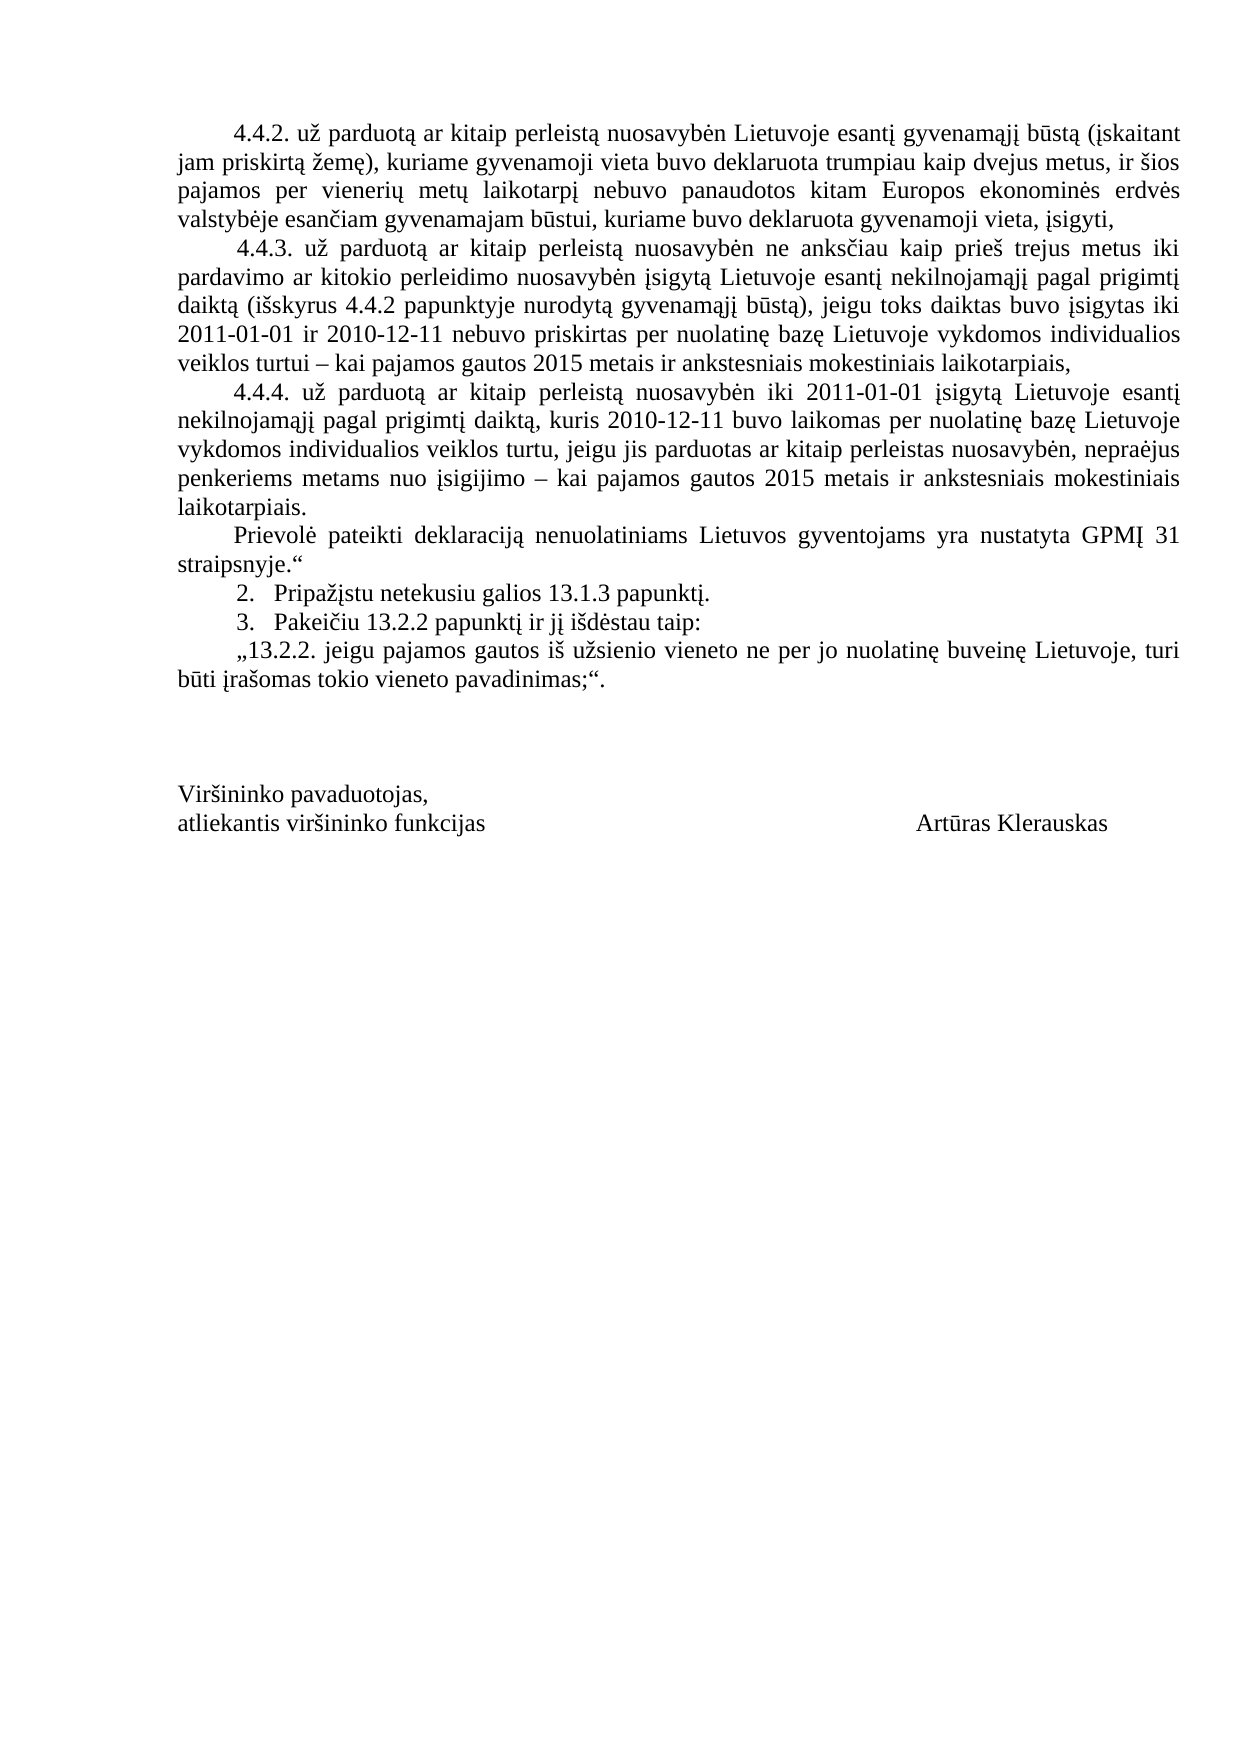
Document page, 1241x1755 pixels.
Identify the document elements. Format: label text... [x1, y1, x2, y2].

text 4.4.2. už parduotą ar kitaip perleistą nuosavybėn Lietuvoje esantį gyvenamąjį būstą (įskaitant jam priskirtą žemę), kuriame gyvenamoji vieta buvo deklaruota trumpiau kaip dvejus metus, ir šios pajamos per vienerių metų laikotarpį nebuvo panaudotos kitam Europos ekonominės erdvės valstybėje esančiam gyvenamajam būstui, kuriame buvo deklaruota gyvenamoji vieta, įsigyti, [177, 118, 1181, 233]
text Viršininko pavaduotojas, [177, 779, 1181, 808]
text atliekantis viršininko funkcijas Artūras Klerauskas [177, 808, 1181, 837]
text Prievolė pateikti deklaraciją nenuolatiniams Lietuvos gyventojams yra nustatyta GPMĮ 31 straipsnyje.“ [177, 521, 1181, 578]
text 2. Pripažįstu netekusiu galios 13.1.3 papunktį. [236, 578, 1181, 607]
text „13.2.2. jeigu pajamos gautos iš užsienio vieneto ne per jo nuolatinę buveinę Lietuvoje, turi būti įrašomas tokio vieneto pavadinimas;“. [177, 636, 1181, 693]
text 4.4.3. už parduotą ar kitaip perleistą nuosavybėn ne anksčiau kaip prieš trejus metus iki pardavimo ar kitokio perleidimo nuosavybėn įsigytą Lietuvoje esantį nekilnojamąjį pagal prigimtį daiktą (išskyrus 4.4.2 papunktyje nurodytą gyvenamąjį būstą), jeigu toks daiktas buvo įsigytas iki 2011-01-01 ir 2010-12-11 nebuvo priskirtas per nuolatinę bazę Lietuvoje vykdomos individualios veiklos turtui – kai pajamos gautos 2015 metais ir ankstesniais mokestiniais laikotarpiais, [177, 233, 1181, 377]
text 3. Pakeičiu 13.2.2 papunktį ir jį išdėstau taip: [236, 607, 1181, 636]
text 4.4.4. už parduotą ar kitaip perleistą nuosavybėn iki 2011-01-01 įsigytą Lietuvoje esantį nekilnojamąjį pagal prigimtį daiktą, kuris 2010-12-11 buvo laikomas per nuolatinę bazę Lietuvoje vykdomos individualios veiklos turtu, jeigu jis parduotas ar kitaip perleistas nuosavybėn, nepraėjus penkeriems metams nuo įsigijimo – kai pajamos gautos 2015 metais ir ankstesniais mokestiniais laikotarpiais. [177, 377, 1181, 521]
